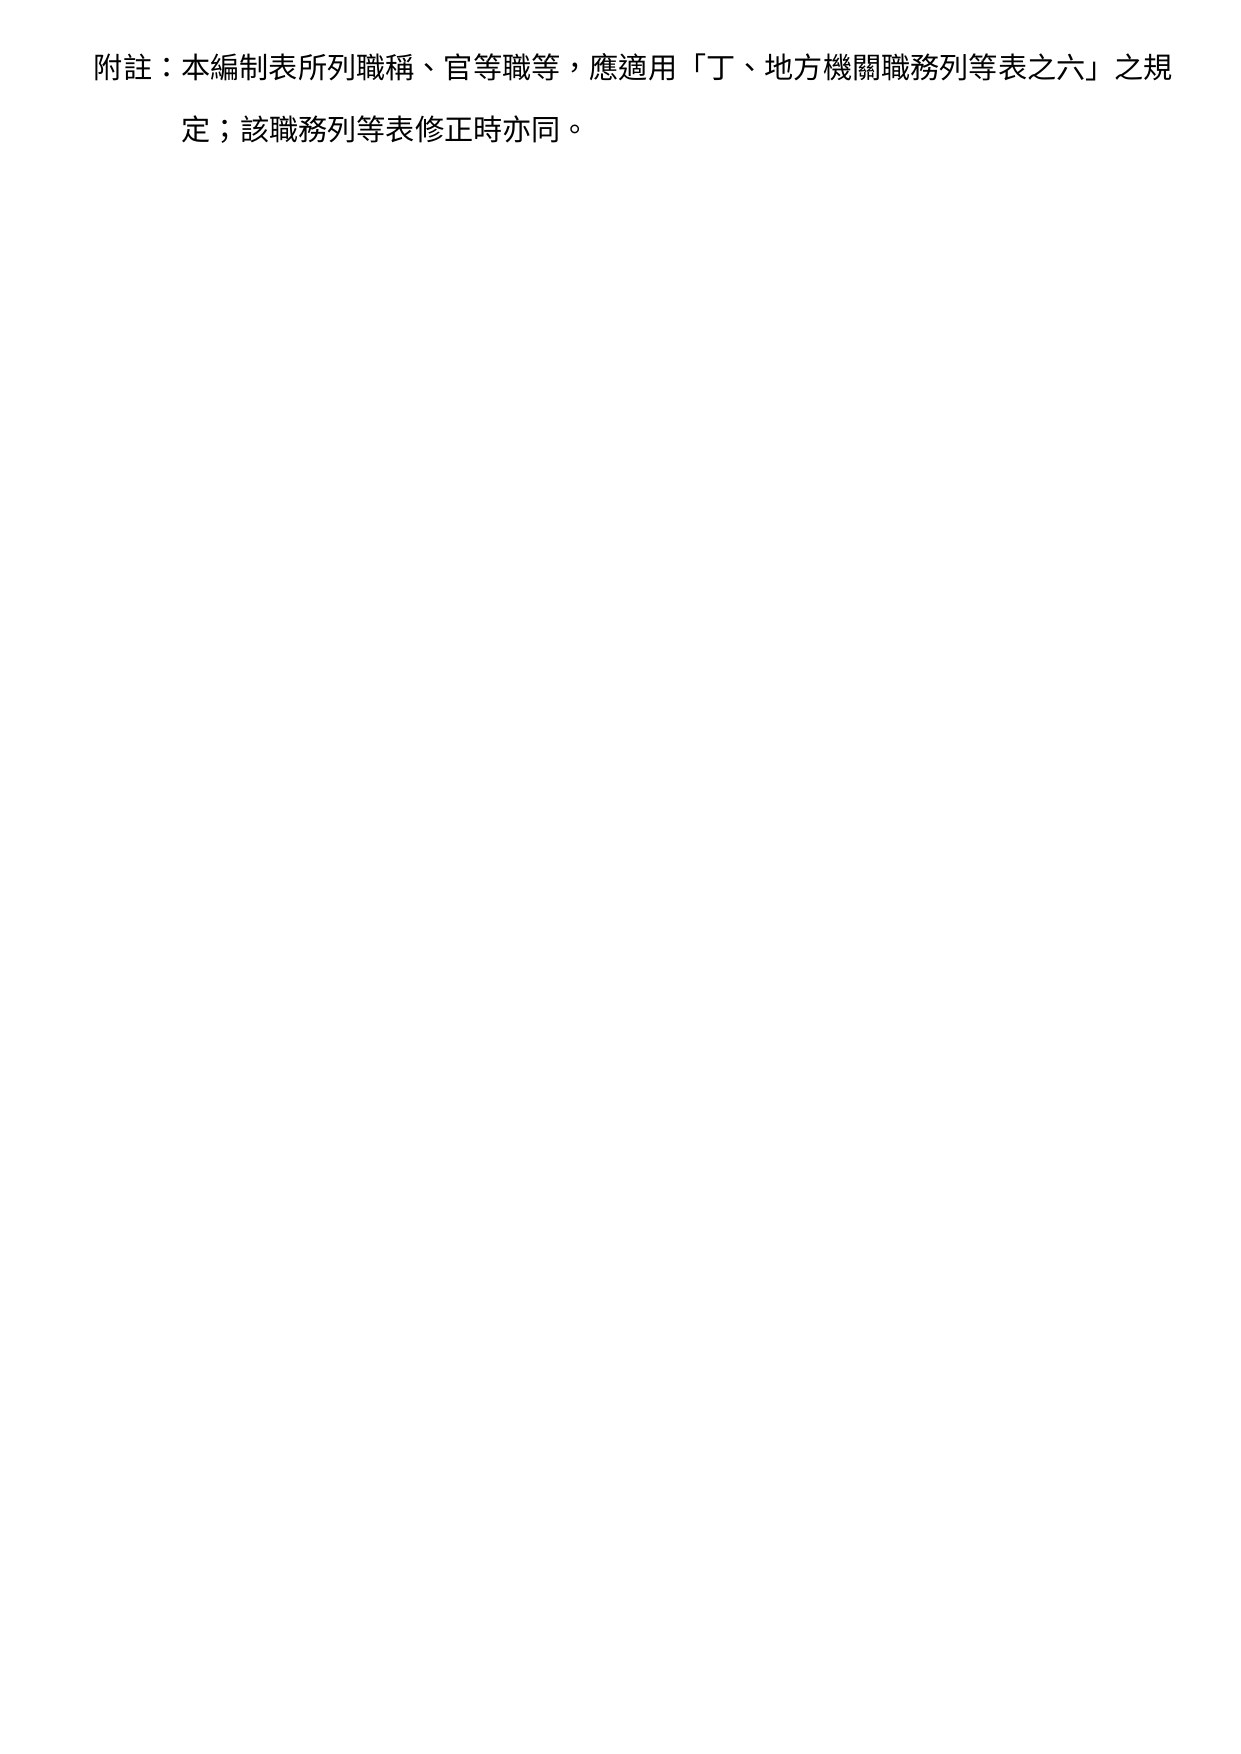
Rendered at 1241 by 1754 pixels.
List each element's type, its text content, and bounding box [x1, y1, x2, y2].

text 定；該職務列等表修正時亦同。 [181, 86, 1181, 149]
text 附註：本編制表所列職稱、官等職等，應適用「丁、地方機關職務列等表之六」之規 [94, 24, 1181, 86]
